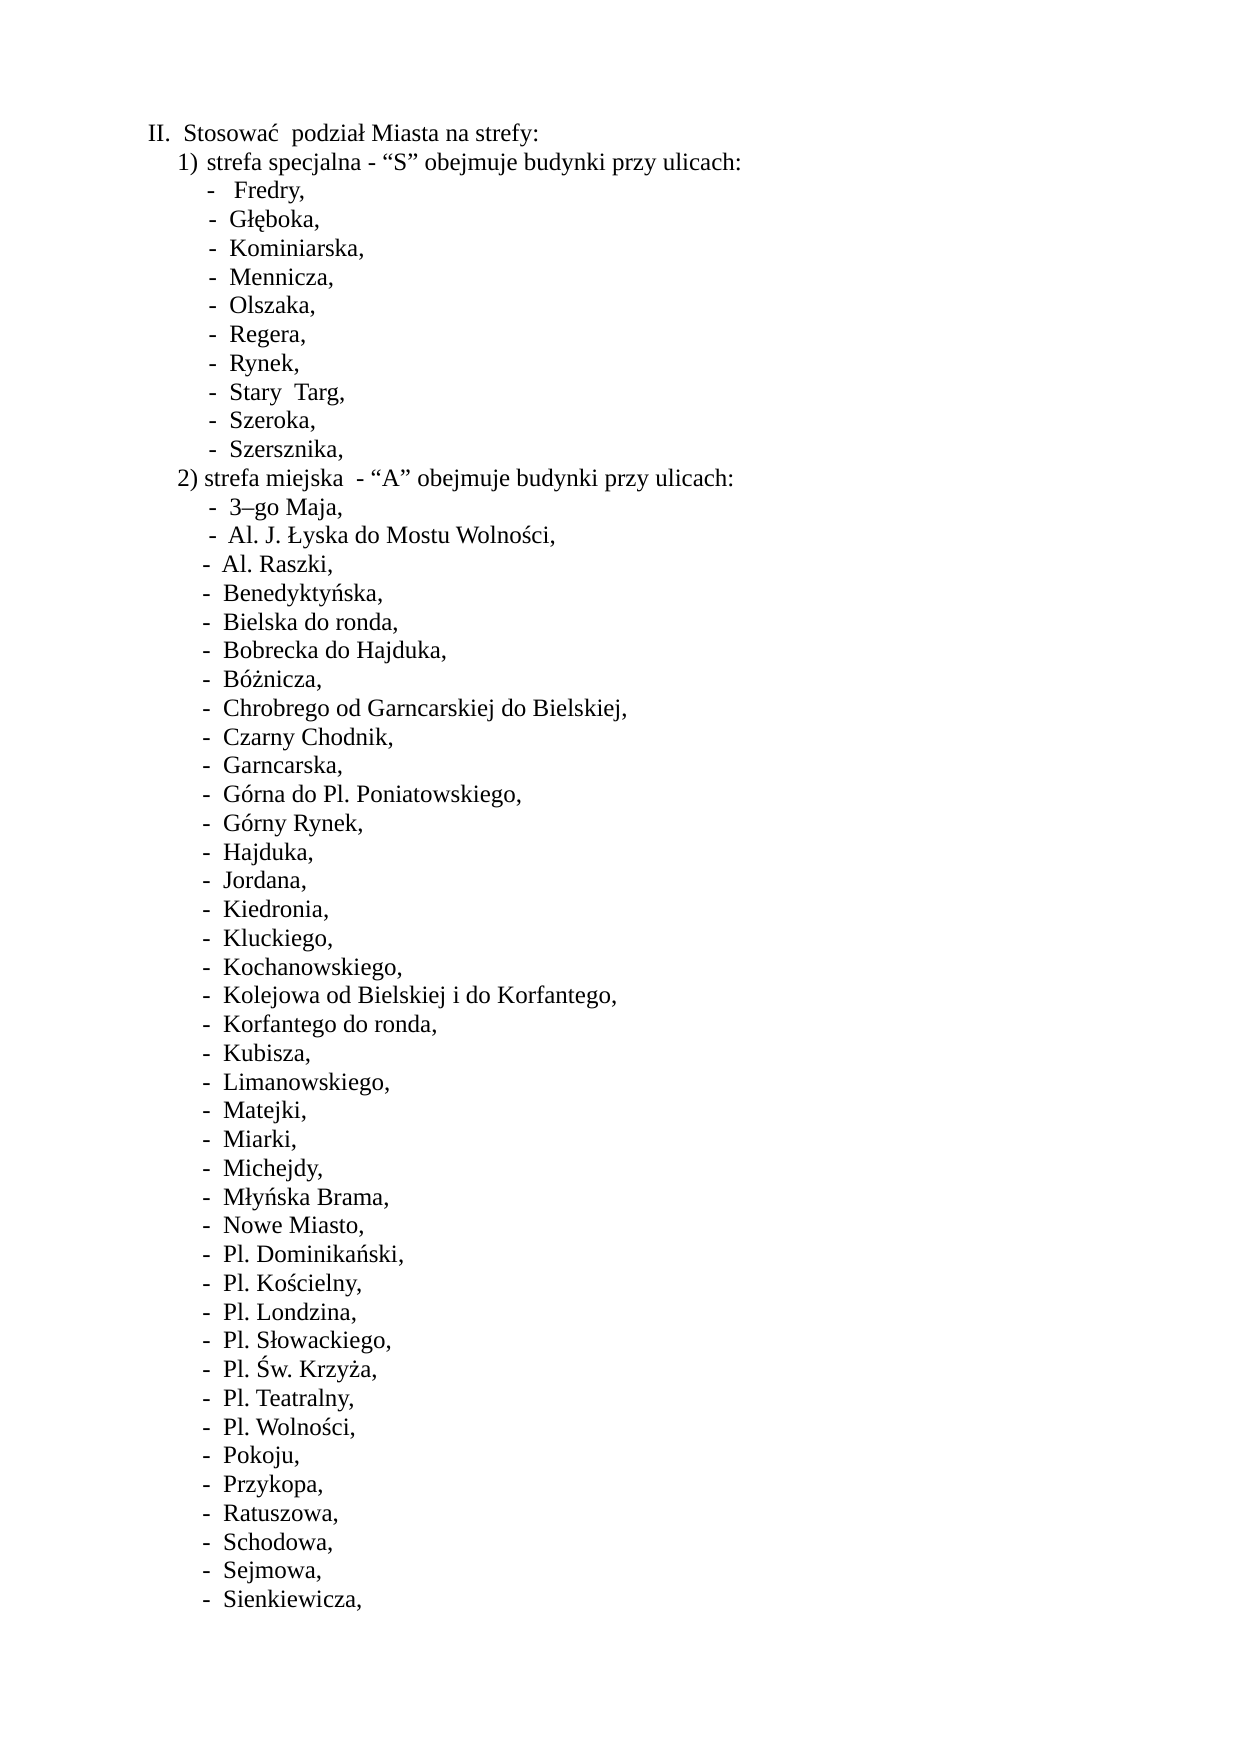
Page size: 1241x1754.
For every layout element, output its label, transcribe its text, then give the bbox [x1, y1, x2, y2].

text - Stary Targ, [177, 377, 1122, 406]
text - Miarki, [177, 1124, 1122, 1153]
text - Al. J. Łyska do Mostu Wolności, [177, 521, 1122, 549]
text - Pokoju, [177, 1441, 1122, 1469]
text - Pl. Kościelny, [177, 1268, 1122, 1297]
list strefa specjalna - “S” obejmuje budynki przy ulicach: [177, 147, 1122, 176]
text - Schodowa, [177, 1527, 1122, 1556]
text - Czarny Chodnik, [177, 722, 1122, 751]
text - Korfantego do ronda, [177, 1009, 1122, 1038]
text - Kolejowa od Bielskiej i do Korfantego, [177, 981, 1122, 1009]
text - Hajduka, [177, 837, 1122, 866]
text - Kubisza, [177, 1038, 1122, 1067]
text - Jordana, [177, 866, 1122, 894]
text - Ratuszowa, [177, 1498, 1122, 1527]
text - 3–go Maja, [177, 492, 1122, 521]
text II. Stosować podział Miasta na strefy: [148, 118, 1122, 147]
text - Sienkiewicza, [177, 1584, 1122, 1613]
text - Nowe Miasto, [177, 1211, 1122, 1239]
text - Pl. Słowackiego, [177, 1326, 1122, 1354]
text - Pl. Wolności, [177, 1412, 1122, 1441]
text - Matejki, [177, 1096, 1122, 1124]
text - Bobrecka do Hajduka, [177, 636, 1122, 664]
text - Pl. Dominikański, [177, 1239, 1122, 1268]
text 2) strefa miejska - “A” obejmuje budynki przy ulicach: [177, 463, 1122, 492]
text - Kominiarska, [177, 233, 1122, 262]
text - Sejmowa, [177, 1556, 1122, 1584]
text - Bóżnicza, [177, 664, 1122, 693]
text - Bielska do ronda, [177, 607, 1122, 636]
text - Chrobrego od Garncarskiej do Bielskiej, [177, 693, 1122, 722]
text - Pl. Londzina, [177, 1297, 1122, 1326]
text - Górny Rynek, [177, 808, 1122, 837]
text - Benedyktyńska, [177, 578, 1122, 607]
text - Górna do Pl. Poniatowskiego, [177, 779, 1122, 808]
text - Limanowskiego, [177, 1067, 1122, 1096]
text - Pl. Św. Krzyża, [177, 1354, 1122, 1383]
text - Kochanowskiego, [177, 952, 1122, 981]
text - Kiedronia, [177, 894, 1122, 923]
text - Kluckiego, [177, 923, 1122, 952]
text - Regera, [177, 319, 1122, 348]
text - Michejdy, [177, 1153, 1122, 1182]
text - Mennicza, [177, 262, 1122, 291]
text - Przykopa, [177, 1469, 1122, 1498]
text - Młyńska Brama, [177, 1182, 1122, 1211]
text - Pl. Teatralny, [177, 1383, 1122, 1412]
text - Olszaka, [177, 291, 1122, 319]
text - Fredry, [207, 176, 1122, 204]
text - Al. Raszki, [177, 549, 1122, 578]
text - Głęboka, [177, 204, 1122, 233]
text - Szersznika, [177, 434, 1122, 463]
text - Rynek, [177, 348, 1122, 377]
text - Szeroka, [177, 406, 1122, 434]
text - Garncarska, [177, 751, 1122, 779]
